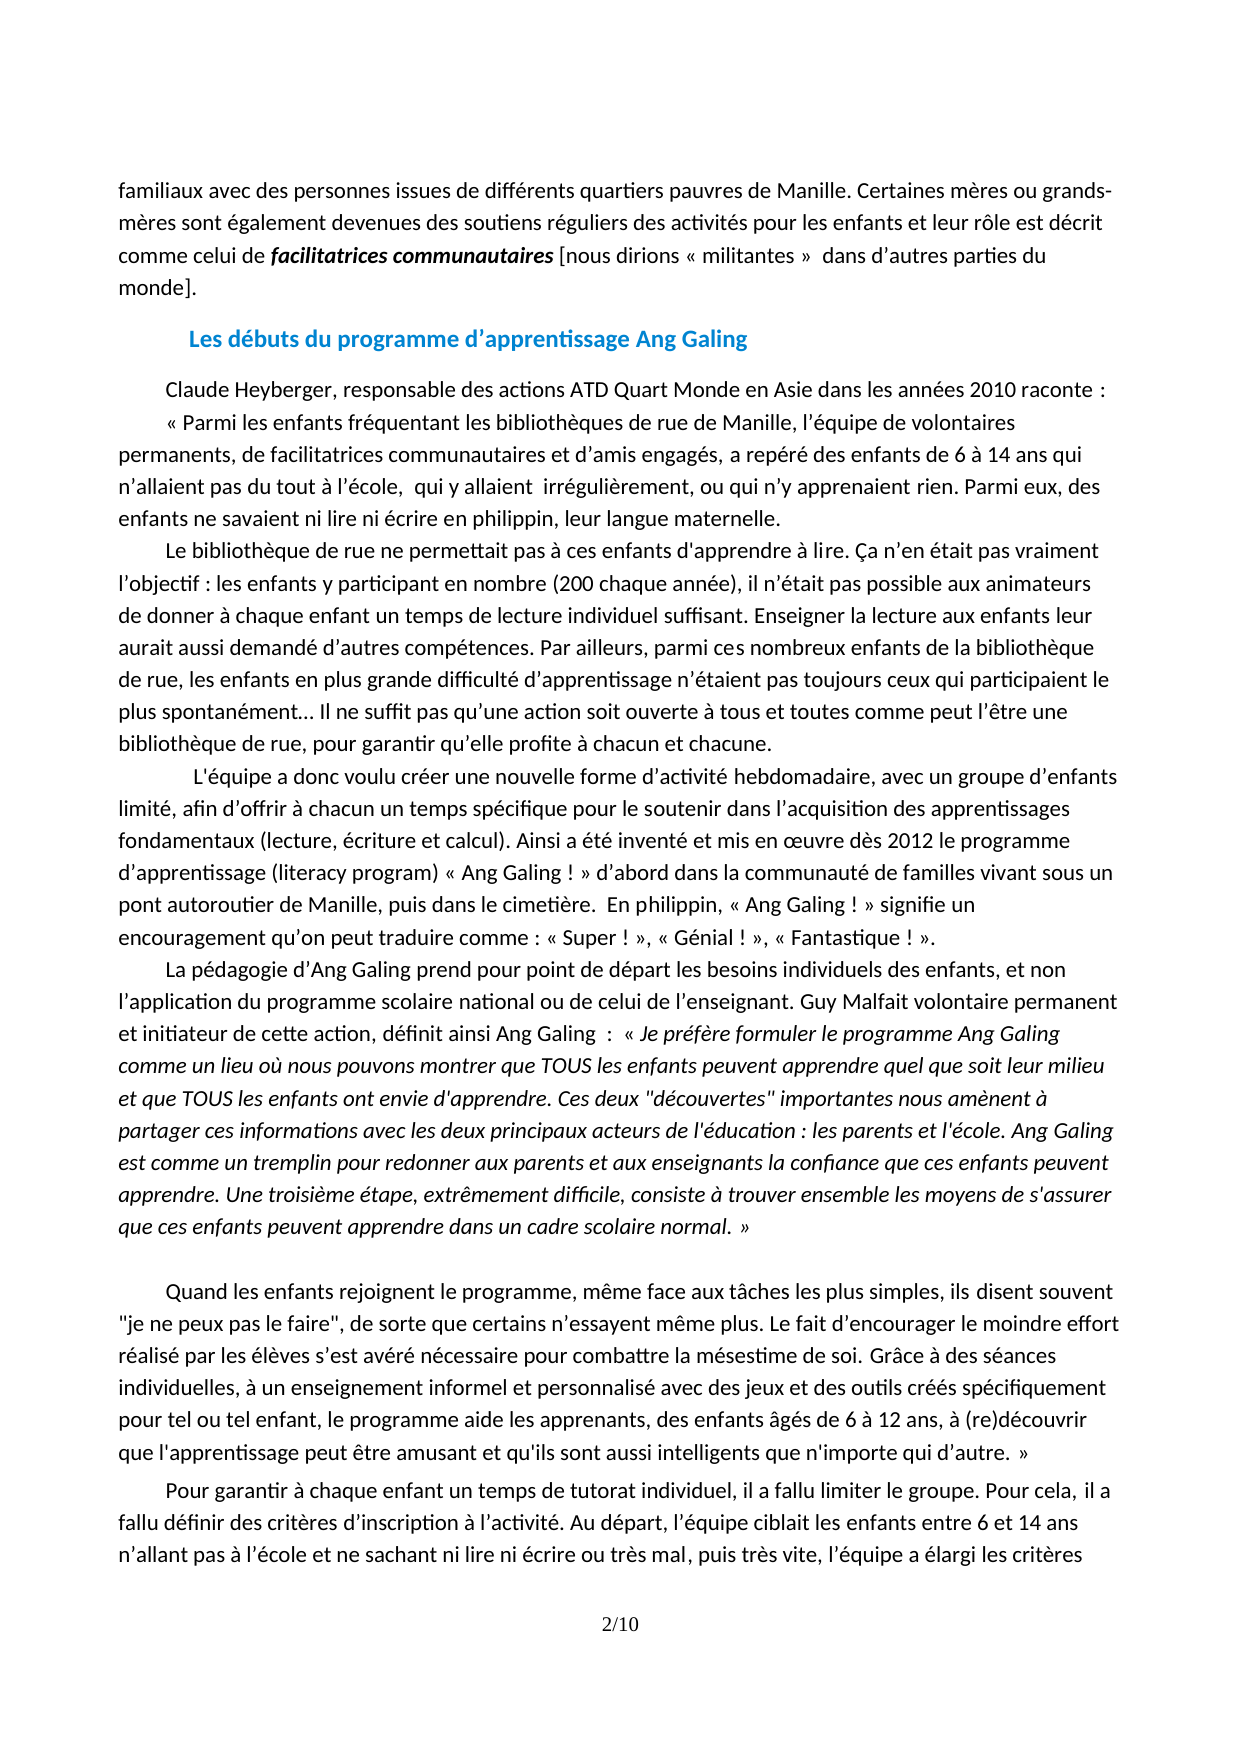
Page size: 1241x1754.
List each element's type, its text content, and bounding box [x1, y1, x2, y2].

text « Parmi les enfants fréquentant les bibliothèques de rue de Manille, l’équipe de volontaires permanents, de facilitatrices communautaires et d’amis engagés, a repéré des enfants de 6 à 14 ans qui n’allaient pas du tout à l’école, qui y allaient irrégulièrement, ou qui n’y apprenaient rien. Parmi eux, des enfants ne savaient ni lire ni écrire en philippin, leur langue maternelle. [118, 408, 1122, 532]
text Les débuts du programme d’apprentissage Ang Galing [118, 323, 1122, 353]
text La pédagogie d’Ang Galing prend pour point de départ les besoins individuels des enfants, et non l’application du programme scolaire national ou de celui de l’enseignant. Guy Malfait volontaire permanent et initiateur de cette action, définit ainsi Ang Galing : « Je préfère formuler le programme Ang Galing comme un lieu où nous pouvons montrer que TOUS les enfants peuvent apprendre quel que soit leur milieu et que TOUS les enfants ont envie d'apprendre. Ces deux "découvertes" importantes nous amènent à partager ces informations avec les deux principaux acteurs de l'éducation : les parents et l'école. Ang Galing est comme un tremplin pour redonner aux parents et aux enseignants la confiance que ces enfants peuvent apprendre. Une troisième étape, extrêmement difficile, consiste à trouver ensemble les moyens de s'assurer que ces enfants peuvent apprendre dans un cadre scolaire normal. » [118, 955, 1122, 1240]
text Le bibliothèque de rue ne permettait pas à ces enfants d'apprendre à lire. Ça n’en était pas vraiment l’objectif : les enfants y participant en nombre (200 chaque année), il n’était pas possible aux animateurs de donner à chaque enfant un temps de lecture individuel suffisant. Enseigner la lecture aux enfants leur aurait aussi demandé d’autres compétences. Par ailleurs, parmi ces nombreux enfants de la bibliothèque de rue, les enfants en plus grande difficulté d’apprentissage n’étaient pas toujours ceux qui participaient le plus spontanément… Il ne suffit pas qu’une action soit ouverte à tous et toutes comme peut l’être une bibliothèque de rue, pour garantir qu’elle profite à chacun et chacune. [118, 536, 1122, 758]
text Pour garantir à chaque enfant un temps de tutorat individuel, il a fallu limiter le groupe. Pour cela, il a fallu définir des critères d’inscription à l’activité. Au départ, l’équipe ciblait les enfants entre 6 et 14 ans n’allant pas à l’école et ne sachant ni lire ni écrire ou très mal, puis très vite, l’équipe a élargi les critères [116, 1474, 1124, 1570]
text familiaux avec des personnes issues de différents quartiers pauvres de Manille. Certaines mères ou grands-mères sont également devenues des soutiens réguliers des activités pour les enfants et leur rôle est décrit comme celui de facilitatrices communautaires [nous dirions « militantes » dans d’autres parties du monde]. [118, 176, 1122, 301]
text Quand les enfants rejoignent le programme, même face aux tâches les plus simples, ils disent souvent "je ne peux pas le faire", de sorte que certains n’essayent même plus. Le fait d’encourager le moindre effort réalisé par les élèves s’est avéré nécessaire pour combattre la mésestime de soi. Grâce à des séances individuelles, à un enseignement informel et personnalisé avec des jeux et des outils créés spécifiquement pour tel ou tel enfant, le programme aide les apprenants, des enfants âgés de 6 à 12 ans, à (re)découvrir que l'apprentissage peut être amusant et qu'ils sont aussi intelligents que n'importe qui d’autre. » [118, 1277, 1122, 1466]
text L'équipe a donc voulu créer une nouvelle forme d’activité hebdomadaire, avec un groupe d’enfants limité, afin d’offrir à chacun un temps spécifique pour le soutenir dans l’acquisition des apprentissages fondamentaux (lecture, écriture et calcul). Ainsi a été inventé et mis en œuvre dès 2012 le programme d’apprentissage (literacy program) « Ang Galing ! » d’abord dans la communauté de familles vivant sous un pont autoroutier de Manille, puis dans le cimetière. En philippin, « Ang Galing ! » signifie un encouragement qu’on peut traduire comme : « Super ! », « Génial ! », « Fantastique ! ». [118, 762, 1122, 951]
text Claude Heyberger, responsable des actions ATD Quart Monde en Asie dans les années 2010 raconte : [118, 376, 1122, 403]
